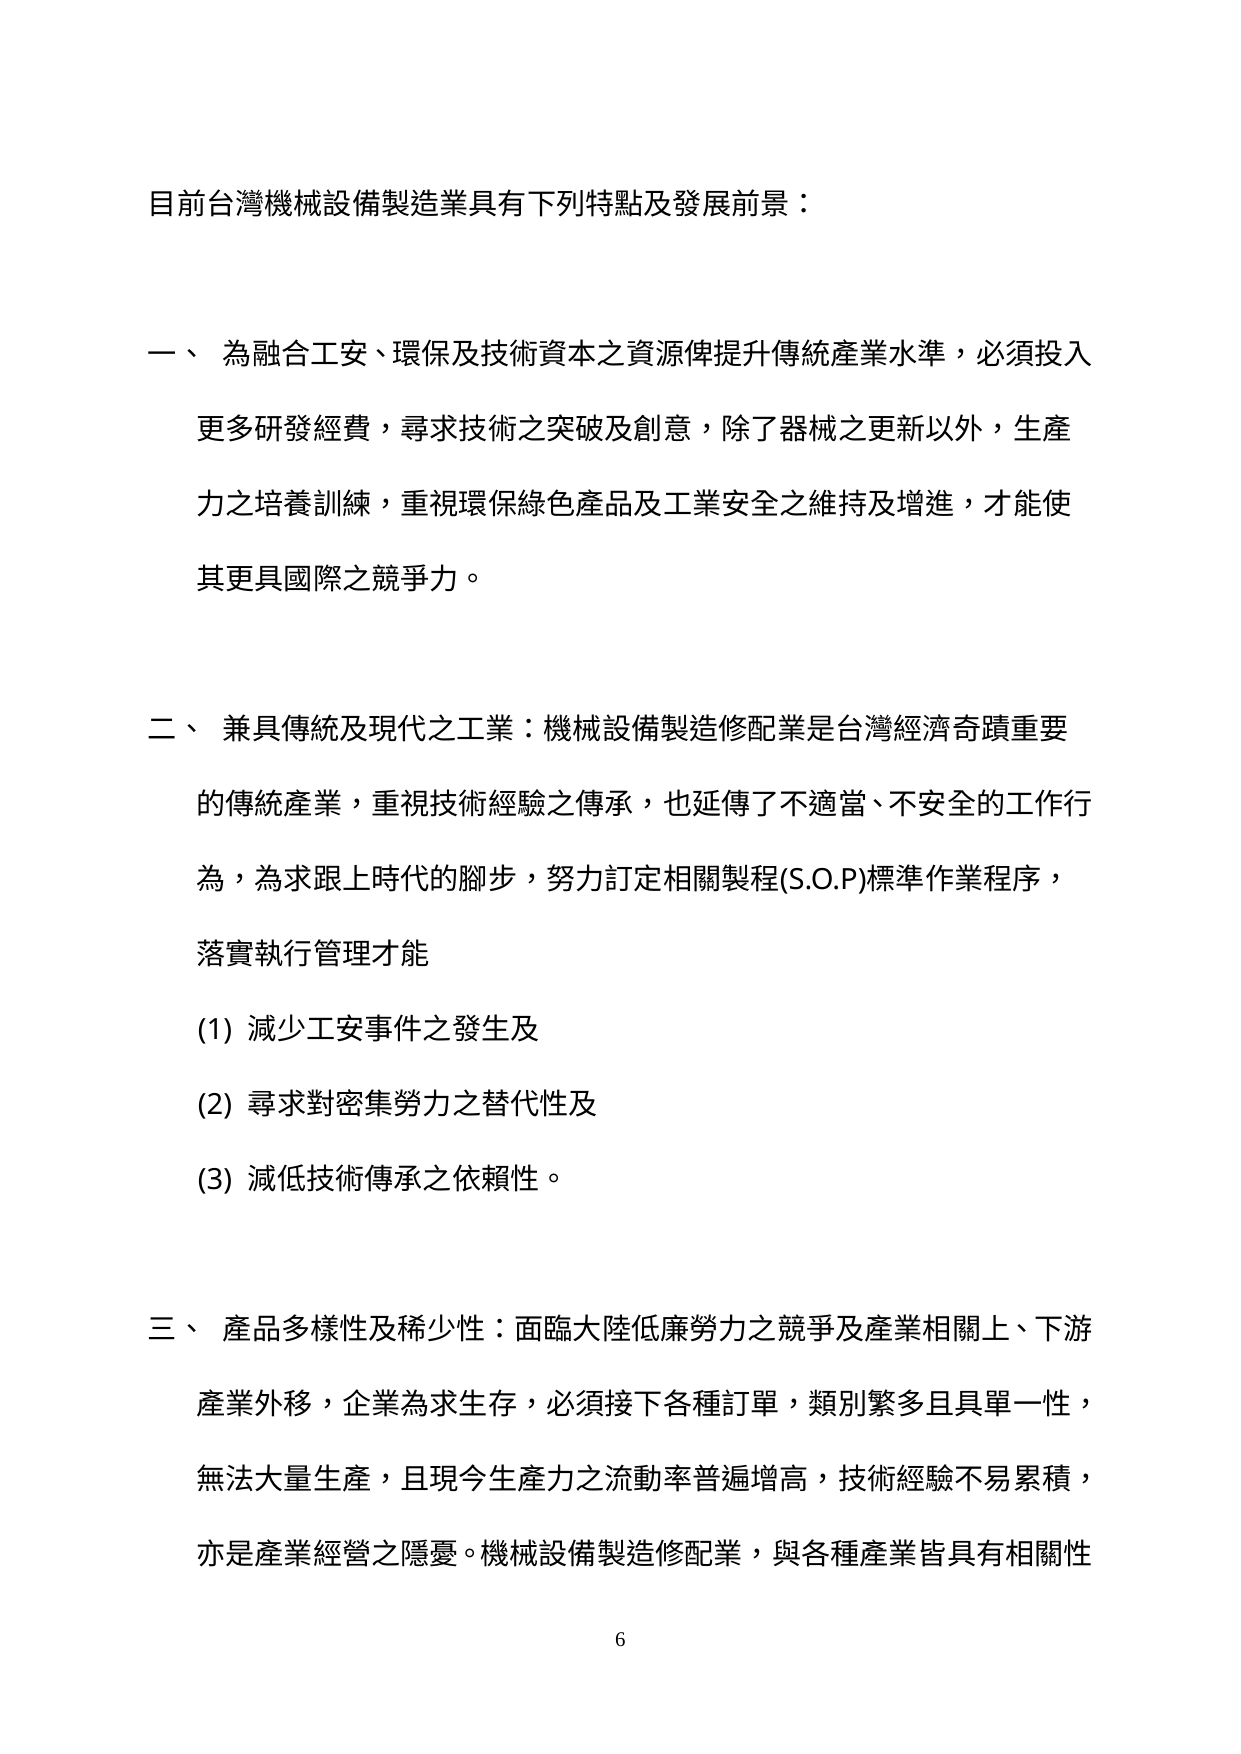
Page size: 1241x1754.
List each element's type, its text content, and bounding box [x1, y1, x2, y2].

list 減低技術傳承之依賴性。 [198, 1139, 1092, 1214]
text 目前台灣機械設備製造業具有下列特點及發展前景： [148, 164, 1092, 239]
list 兼具傳統及現代之工業：機械設備製造修配業是台灣經濟奇蹟重要的傳統產業，重視技術經驗之傳承，也延傳了不適當、不安全的工作行為，為求跟上時代的腳步，努力訂定相關製程(S.O.P)標準作業程序，落實執行管理才能 [148, 689, 1092, 989]
list 減少工安事件之發生及 [198, 989, 1092, 1064]
list 為融合工安、環保及技術資本之資源俾提升傳統產業水準，必須投入更多研發經費，尋求技術之突破及創意，除了器械之更新以外，生產力之培養訓練，重視環保綠色產品及工業安全之維持及增進，才能使其更具國際之競爭力。 [148, 314, 1092, 614]
list 產品多樣性及稀少性：面臨大陸低廉勞力之競爭及產業相關上、下游產業外移，企業為求生存，必須接下各種訂單，類別繁多且具單一性，無法大量生產，且現今生產力之流動率普遍增高，技術經驗不易累積，亦是產業經營之隱憂。機械設備製造修配業，與各種產業皆具有相關性及需求性，因成品製程時間耗費較久，附屬設備及零件種類繁多，資金回收相對較慢，因此必須具備較多之資金成本，以因應國際經濟敏銳之變動。 [148, 1289, 1092, 1589]
list 尋求對密集勞力之替代性及 [198, 1064, 1092, 1139]
